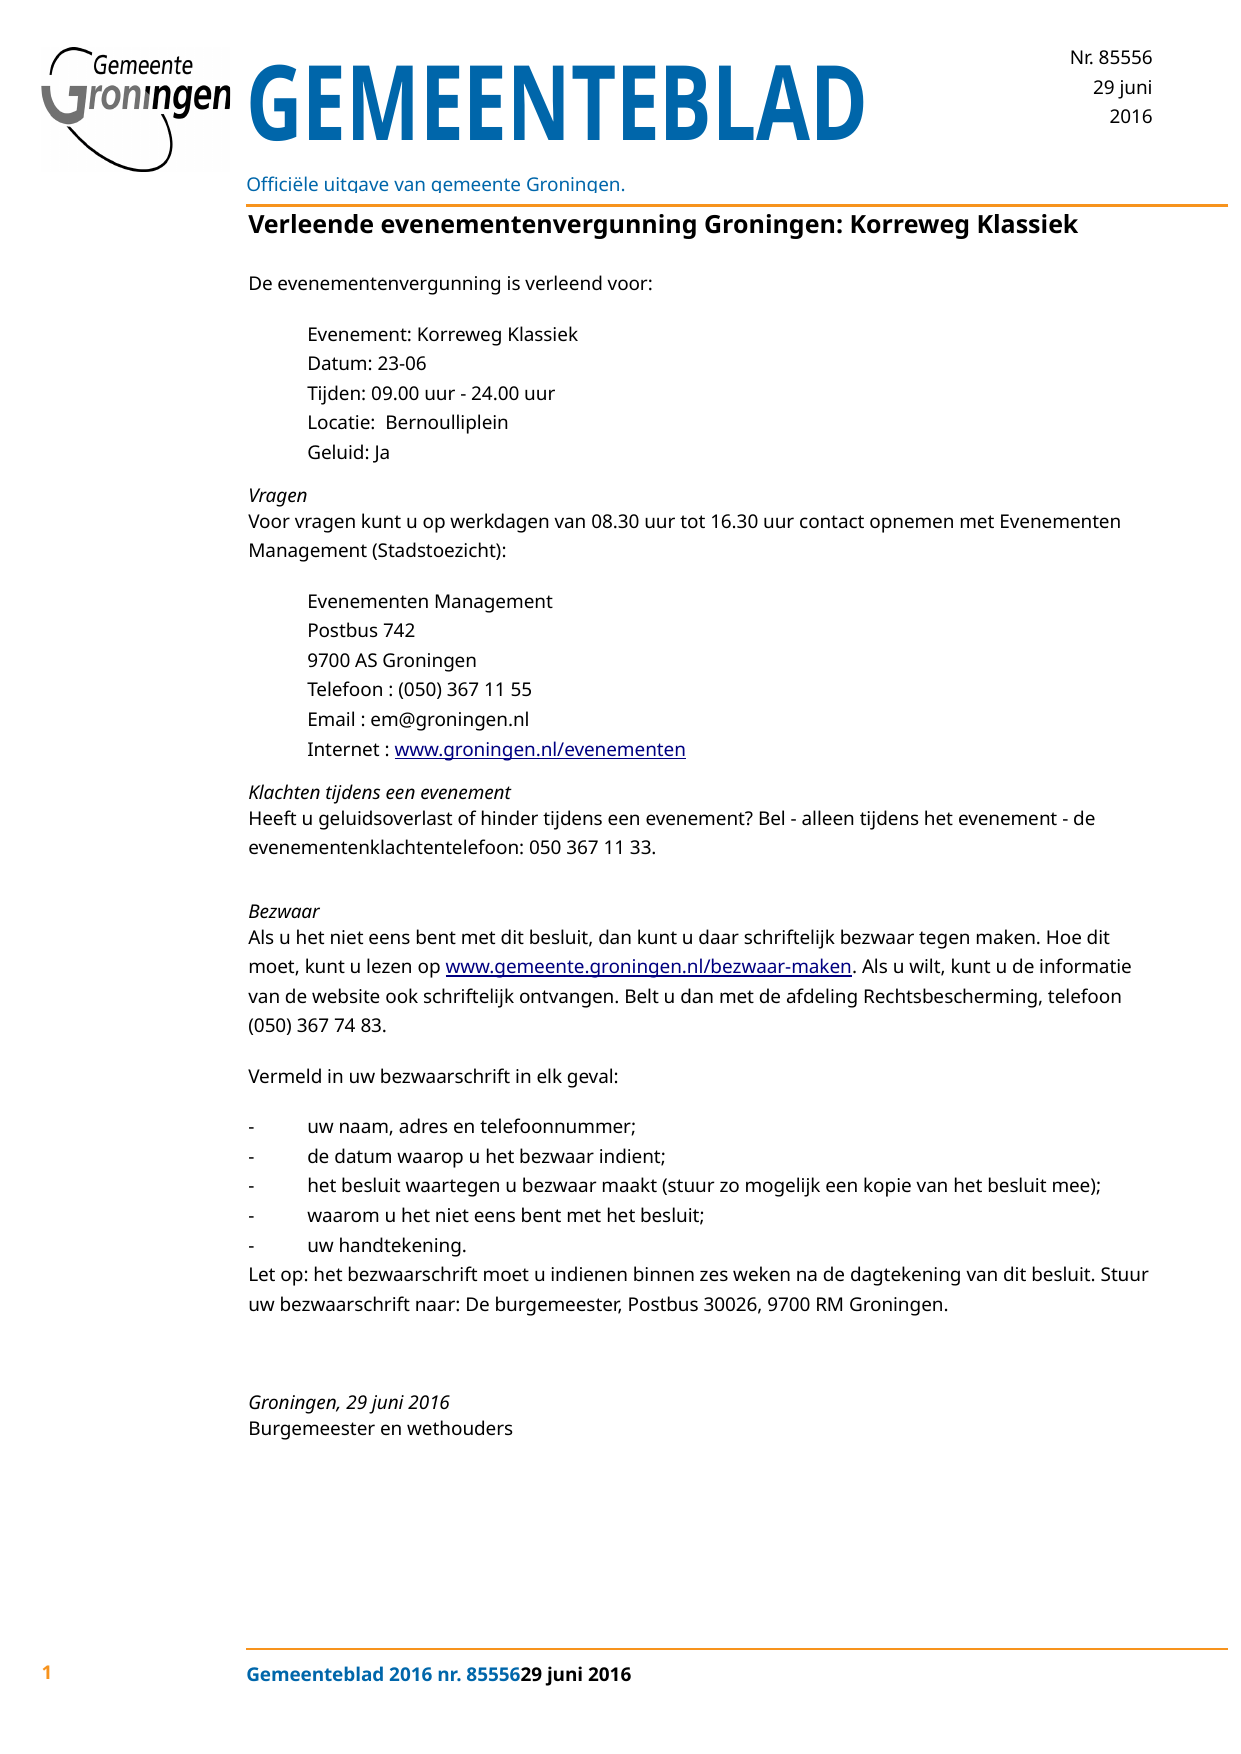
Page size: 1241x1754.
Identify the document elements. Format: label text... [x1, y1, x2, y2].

list 9700 AS Groningen [248, 647, 1152, 673]
list uw naam, adres en telefoonnummer; [248, 1113, 1152, 1139]
list Evenementen Management [248, 588, 1152, 614]
list Locatie: Bernoulliplein [248, 409, 1152, 435]
text Voor vragen kunt u op werkdagen van 08.30 uur tot 16.30 uur contact opnemen met Evenementen Management (Stadstoezicht): [248, 508, 1152, 563]
list Internet : www.groningen.nl/evenementen [248, 736, 1152, 762]
text Klachten tijdens een evenement [248, 779, 1152, 805]
text Let op: het bezwaarschrift moet u indienen binnen zes weken na de dagtekening van dit besluit. Stuur uw bezwaarschrift naar: De burgemeester, Postbus 30026, 9700 RM Groningen. [248, 1261, 1152, 1317]
picture [41, 47, 231, 172]
list het besluit waartegen u bezwaar maakt (stuur zo mogelijk een kopie van het besluit mee); [248, 1173, 1152, 1198]
list Postbus 742 [248, 617, 1152, 643]
text Bezwaar [248, 898, 1152, 924]
list Email : em@groningen.nl [248, 706, 1152, 732]
text Verleende evenementenvergunning Groningen: Korreweg Klassiek [248, 207, 1152, 241]
list waarom u het niet eens bent met het besluit; [248, 1202, 1152, 1228]
text Groningen, 29 juni 2016 [248, 1389, 1152, 1415]
list Evenement: Korreweg Klassiek [248, 321, 1152, 346]
list Geluid: Ja [248, 439, 1152, 465]
text Vragen [248, 482, 1152, 508]
text Burgemeester en wethouders [248, 1415, 1152, 1441]
text De evenementenvergunning is verleend voor: [248, 270, 1152, 296]
text Heeft u geluidsoverlast of hinder tijdens een evenement? Bel - alleen tijdens het evenement - de evenementenklachtentelefoon: 050 367 11 33. [248, 805, 1152, 860]
list Tijden: 09.00 uur - 24.00 uur [248, 380, 1152, 406]
text Vermeld in uw bezwaarschrift in elk geval: [248, 1063, 1152, 1089]
list de datum waarop u het bezwaar indient; [248, 1143, 1152, 1169]
text Als u het niet eens bent met dit besluit, dan kunt u daar schriftelijk bezwaar tegen maken. Hoe dit moet, kunt u lezen op www.gemeente.groningen.nl/bezwaar-maken. Als u wilt, kunt u de informatie van de website ook schriftelijk ontvangen. Belt u dan met de afdeling Rechtsbescherming, telefoon (050) 367 74 83. [248, 924, 1152, 1038]
list Datum: 23-06 [248, 350, 1152, 376]
list uw handtekening. [248, 1232, 1152, 1258]
list Telefoon : (050) 367 11 55 [248, 677, 1152, 702]
